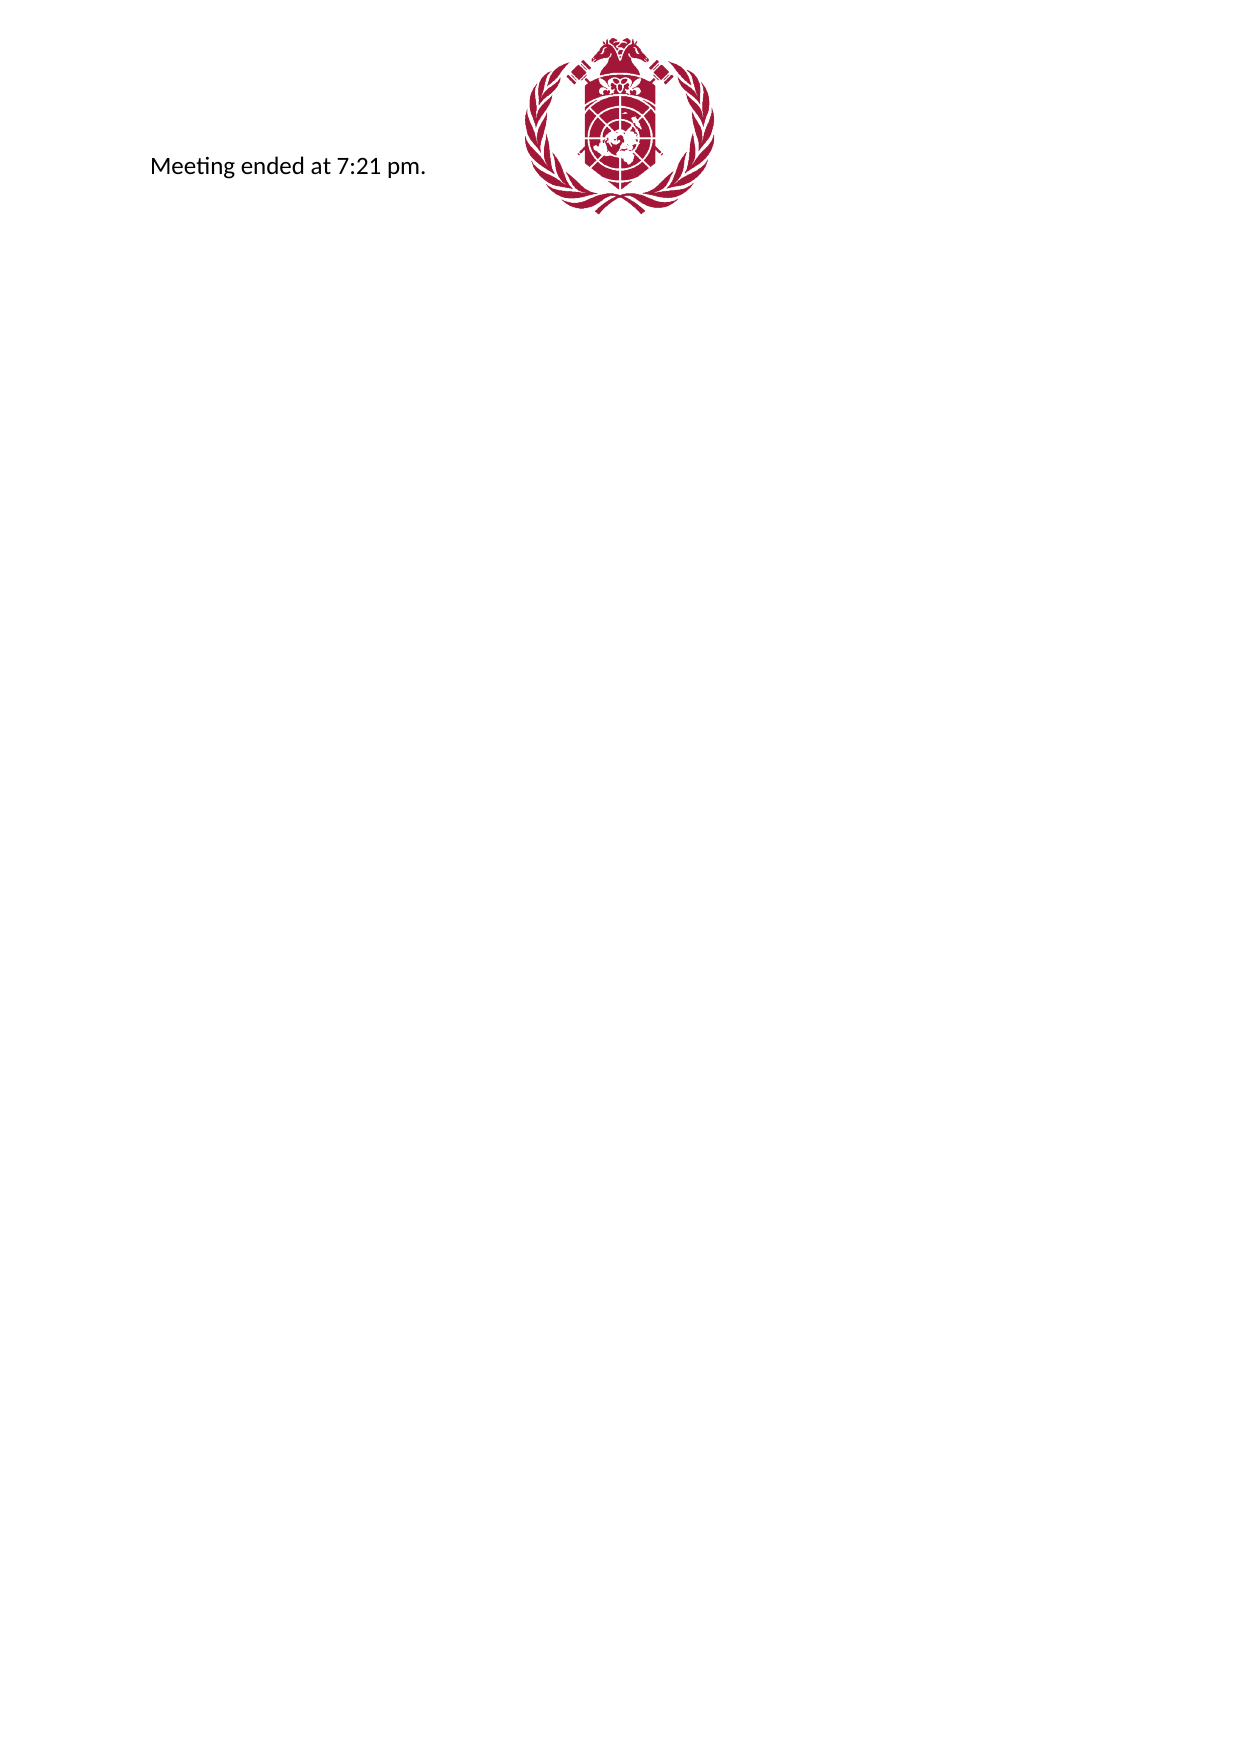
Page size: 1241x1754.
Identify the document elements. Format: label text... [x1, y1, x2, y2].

picture [506, 20, 733, 150]
picture [506, 181, 733, 232]
text Meeting ended at 7:21 pm. [150, 150, 1090, 181]
